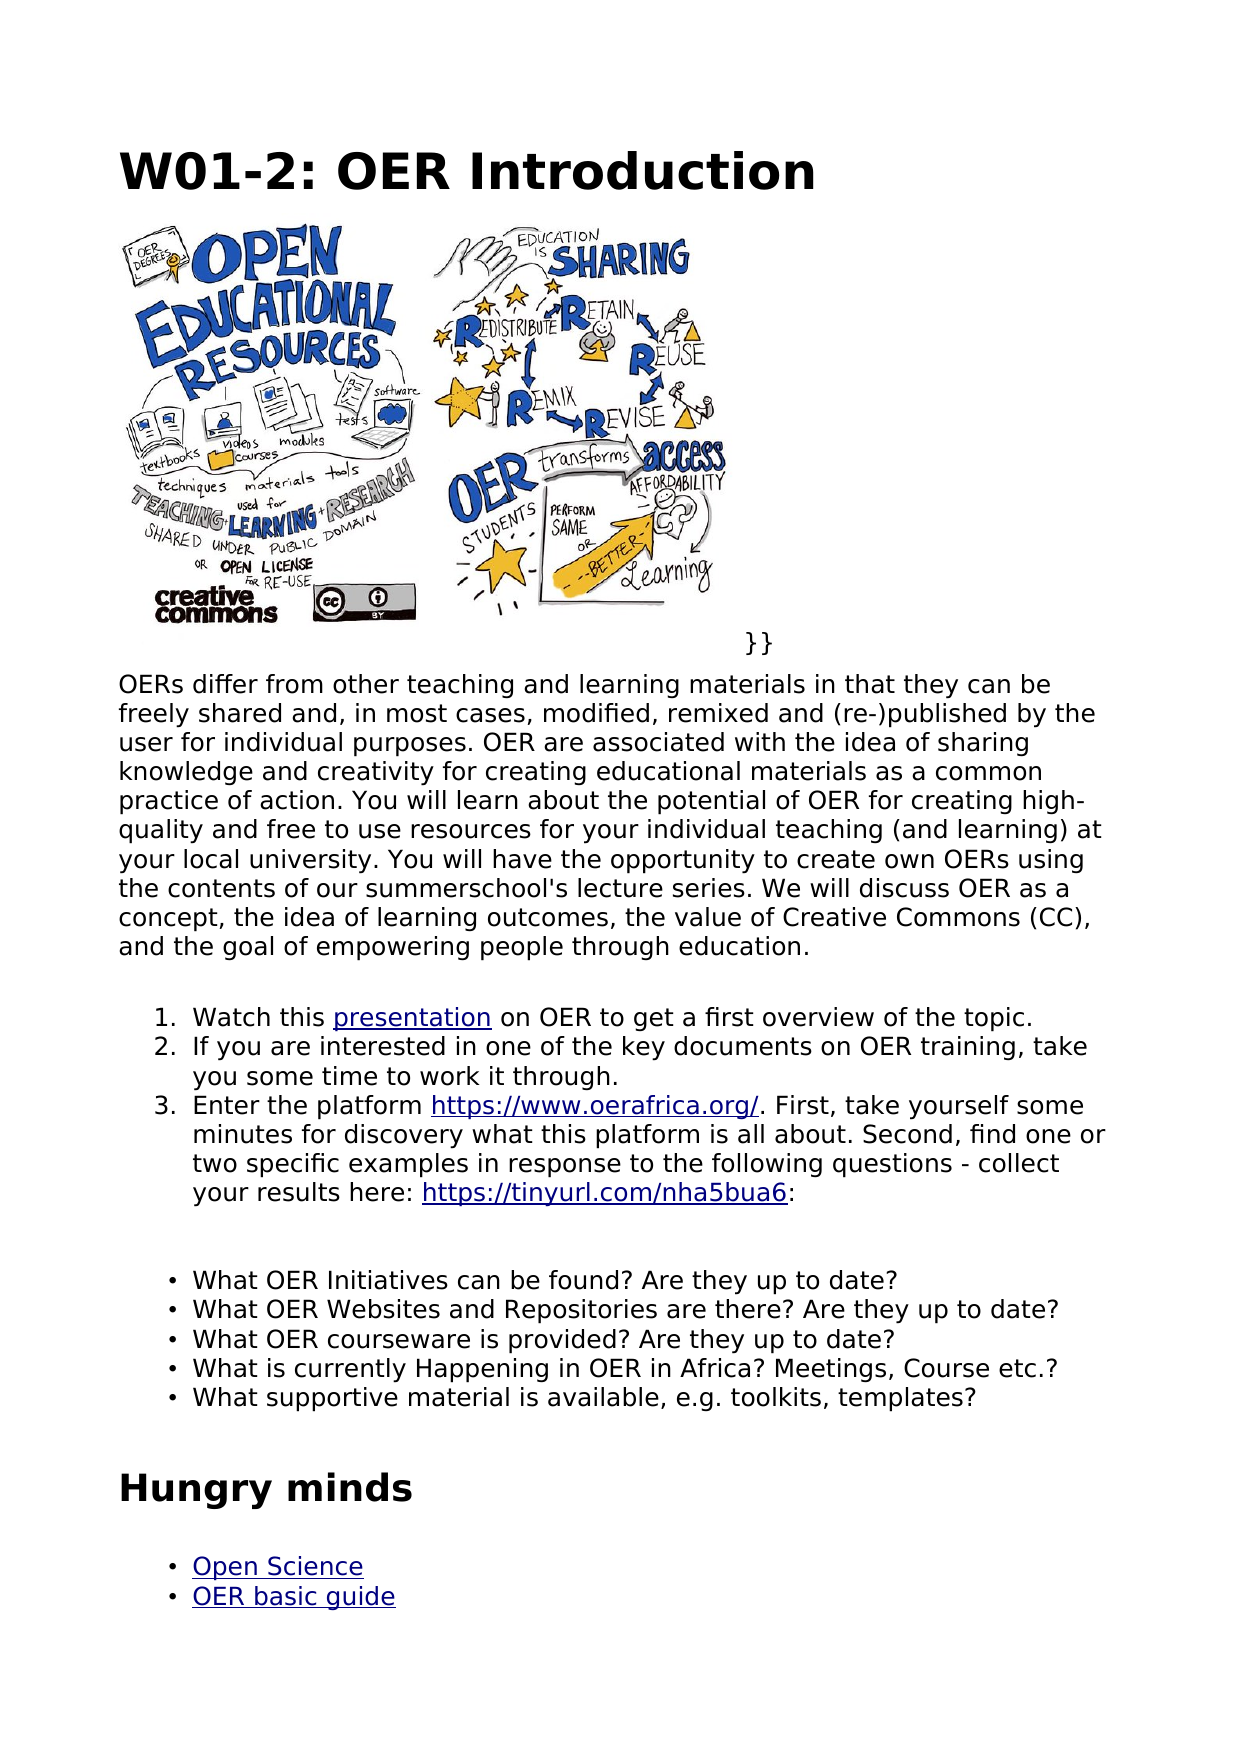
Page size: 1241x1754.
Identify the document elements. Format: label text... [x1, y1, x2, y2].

list What is currently Happening in OER in Africa? Meetings, Course etc.? [177, 1354, 1122, 1383]
subtitle Hungry minds [118, 1467, 1122, 1511]
list What OER Initiatives can be found? Are they up to date? [177, 1267, 1122, 1296]
list OER basic guide [177, 1582, 1122, 1611]
list Watch this presentation on OER to get a first overview of the topic. [177, 1003, 1122, 1033]
list What OER Websites and Repositories are there? Are they up to date? [177, 1296, 1122, 1325]
list If you are interested in one of the key documents on OER training, take you some time to work it through. [177, 1033, 1122, 1091]
picture [118, 213, 744, 652]
list Enter the platform https://www.oerafrica.org/. First, take yourself some minutes for discovery what this platform is all about. Second, find one or two specific examples in response to the following questions - collect your results here: https://tinyurl.com/nha5bua6: [177, 1091, 1122, 1208]
text }} [118, 214, 1122, 657]
list What OER courseware is provided? Are they up to date? [177, 1325, 1122, 1354]
list Open Science [177, 1552, 1122, 1582]
text OERs differ from other teaching and learning materials in that they can be freely shared and, in most cases, modified, remixed and (re-)published by the user for individual purposes. OER are associated with the idea of sharing knowledge and creativity for creating educational materials as a common practice of action. You will learn about the potential of OER for creating high-quality and free to use resources for your individual teaching (and learning) at your local university. You will have the opportunity to create own OERs using the contents of our summerschool's lecture series. We will discuss OER as a concept, the idea of learning outcomes, the value of Creative Commons (CC), and the goal of empowering people through education. [118, 670, 1122, 961]
subtitle W01-2: OER Introduction [118, 143, 1122, 201]
list What supportive material is available, e.g. toolkits, templates? [177, 1383, 1122, 1412]
